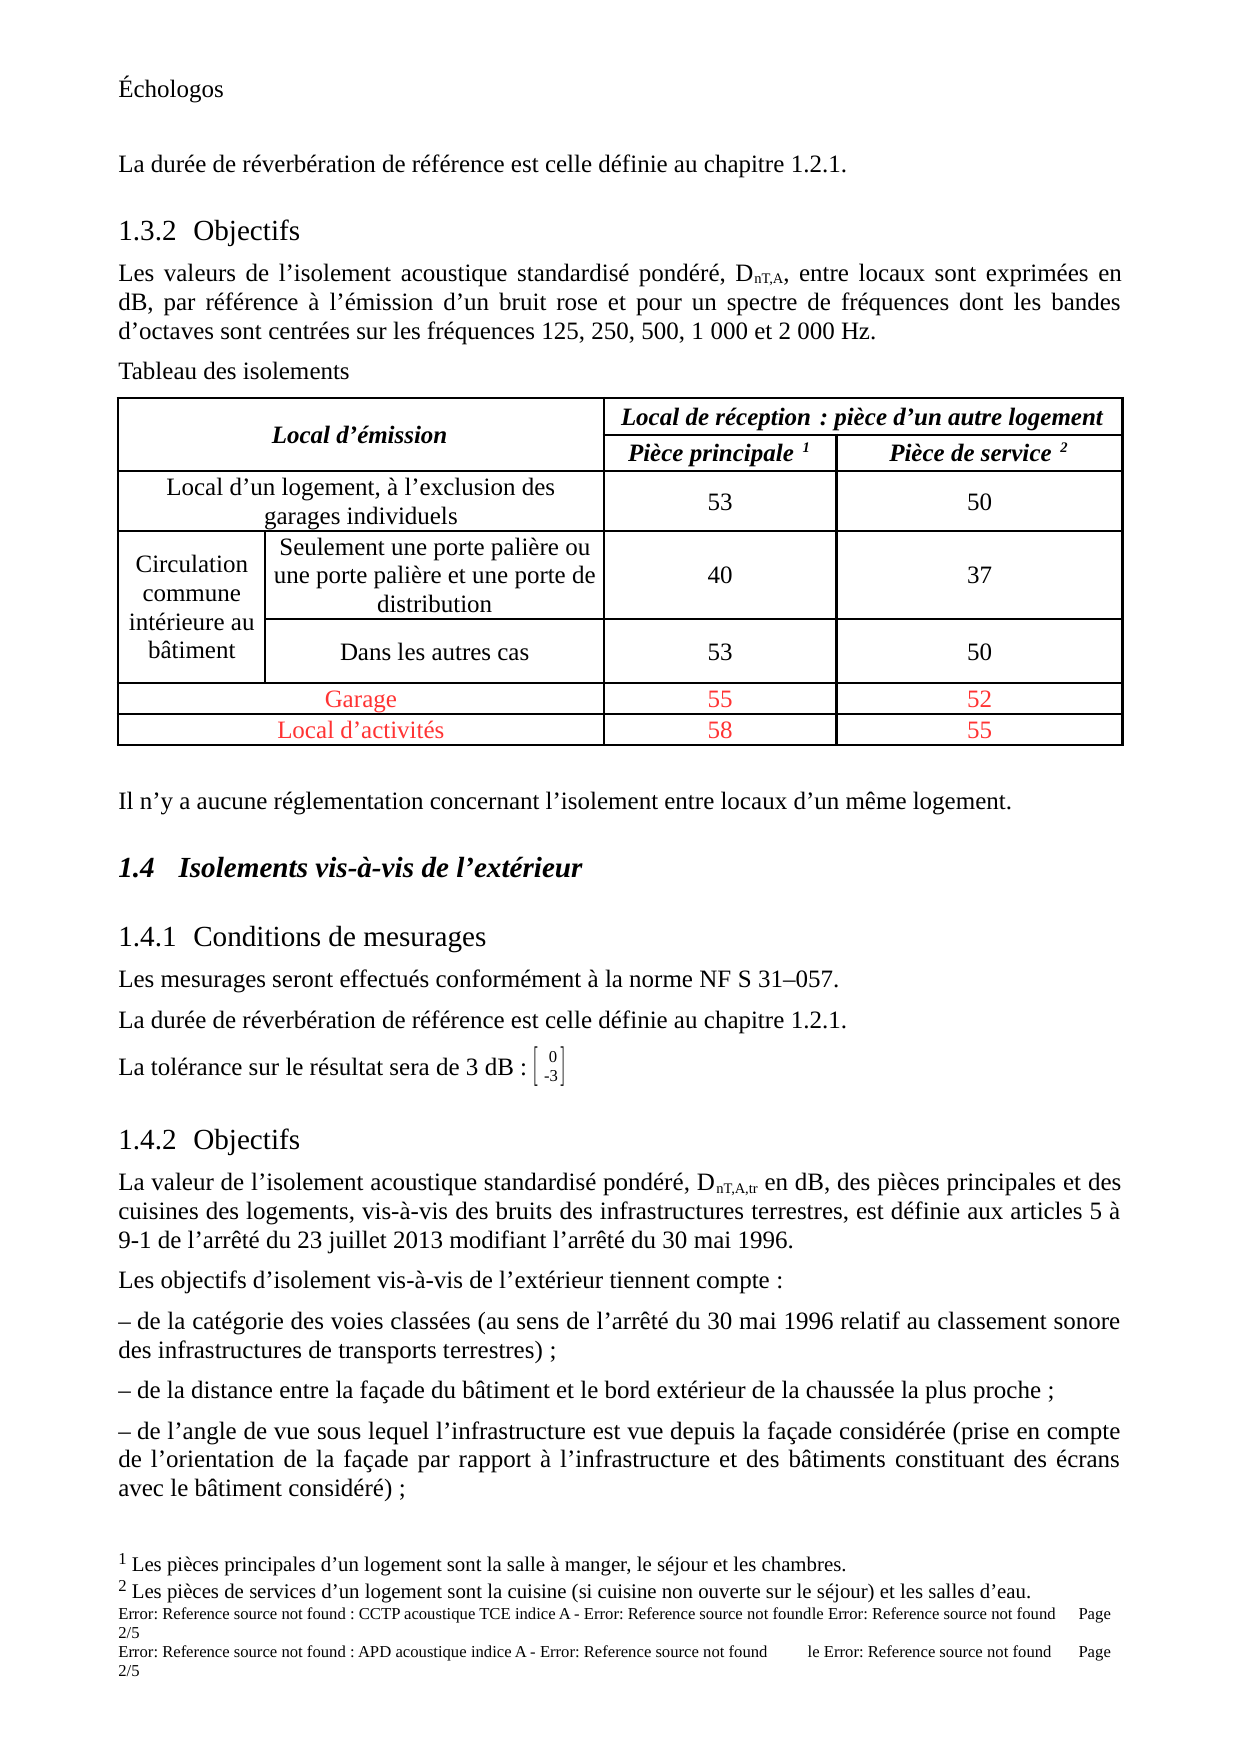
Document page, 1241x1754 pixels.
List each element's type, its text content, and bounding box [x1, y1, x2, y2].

table_cell 52 [838, 684, 1121, 713]
text Tableau des isolements [118, 356, 1122, 385]
text La tolérance sur le résultat sera de 3 dB : [118, 1046, 1122, 1087]
subtitle Isolements vis-à-vis de l’extérieur [118, 850, 1122, 884]
table_cell Dans les autres cas [266, 620, 603, 682]
text – de la distance entre la façade du bâtiment et le bord extérieur de la chaussée la plus proche ; [118, 1375, 1122, 1404]
text – de la catégorie des voies classées (au sens de l’arrêté du 30 mai 1996 relatif au classement sonore des infrastructures de transports terrestres) ; [118, 1306, 1122, 1363]
table_cell 50 [838, 620, 1121, 682]
subtitle Objectifs [118, 213, 1122, 247]
table_header Seulement une porte palière ou une porte palière et une porte de distribution [266, 532, 603, 618]
table_cell Circulation commune intérieure au bâtiment [119, 532, 264, 682]
table_cell 55 [605, 684, 835, 713]
text Les objectifs d’isolement vis-à-vis de l’extérieur tiennent compte : [118, 1266, 1122, 1294]
subtitle Conditions de mesurages [118, 919, 1122, 953]
table_cell Pièce principale [605, 436, 835, 470]
table_cell 53 [605, 472, 835, 530]
table_header Local d’émission [119, 399, 603, 470]
table_cell Pièce de service [838, 436, 1121, 470]
text – de l’angle de vue sous lequel l’infrastructure est vue depuis la façade considérée (prise en compte de l’orientation de la façade par rapport à l’infrastructure et des bâtiments constituant des écrans avec le bâtiment considéré) ; [118, 1416, 1122, 1502]
text La durée de réverbération de référence est celle définie au chapitre 1.2.1. [118, 149, 1122, 178]
text La durée de réverbération de référence est celle définie au chapitre 1.2.1. [118, 1005, 1122, 1034]
subtitle Objectifs [118, 1122, 1122, 1156]
table_header Local de réception : pièce d’un autre logement [605, 399, 1121, 433]
table_cell 50 [838, 472, 1121, 530]
text Il n’y a aucune réglementation concernant l’isolement entre locaux d’un même logement. [118, 786, 1122, 815]
text Les valeurs de l’isolement acoustique standardisé pondéré, DnT,A, entre locaux sont exprimées en dB, par référence à l’émission d’un bruit rose et pour un spectre de fréquences dont les bandes d’octaves sont centrées sur les fréquences 125, 250, 500, 1 000 et 2 000 Hz. [118, 258, 1122, 344]
table_cell 55 [838, 715, 1121, 743]
text Les mesurages seront effectués conformément à la norme NF S 31–057. [118, 964, 1122, 993]
table_cell Local d’activités [119, 715, 603, 743]
table_header 40 [605, 532, 835, 618]
table_cell Garage [119, 684, 603, 713]
table_cell 58 [605, 715, 835, 743]
text La valeur de l’isolement acoustique standardisé pondéré, DnT,A,tr en dB, des pièces principales et des cuisines des logements, vis-à-vis des bruits des infrastructures terrestres, est définie aux articles 5 à 9-1 de l’arrêté du 23 juillet 2013 modifiant l’arrêté du 30 mai 1996. [118, 1167, 1122, 1254]
table_cell Local d’un logement, à l’exclusion des garages individuels [119, 472, 603, 530]
table_header 37 [838, 532, 1121, 618]
table_cell 53 [605, 620, 835, 682]
